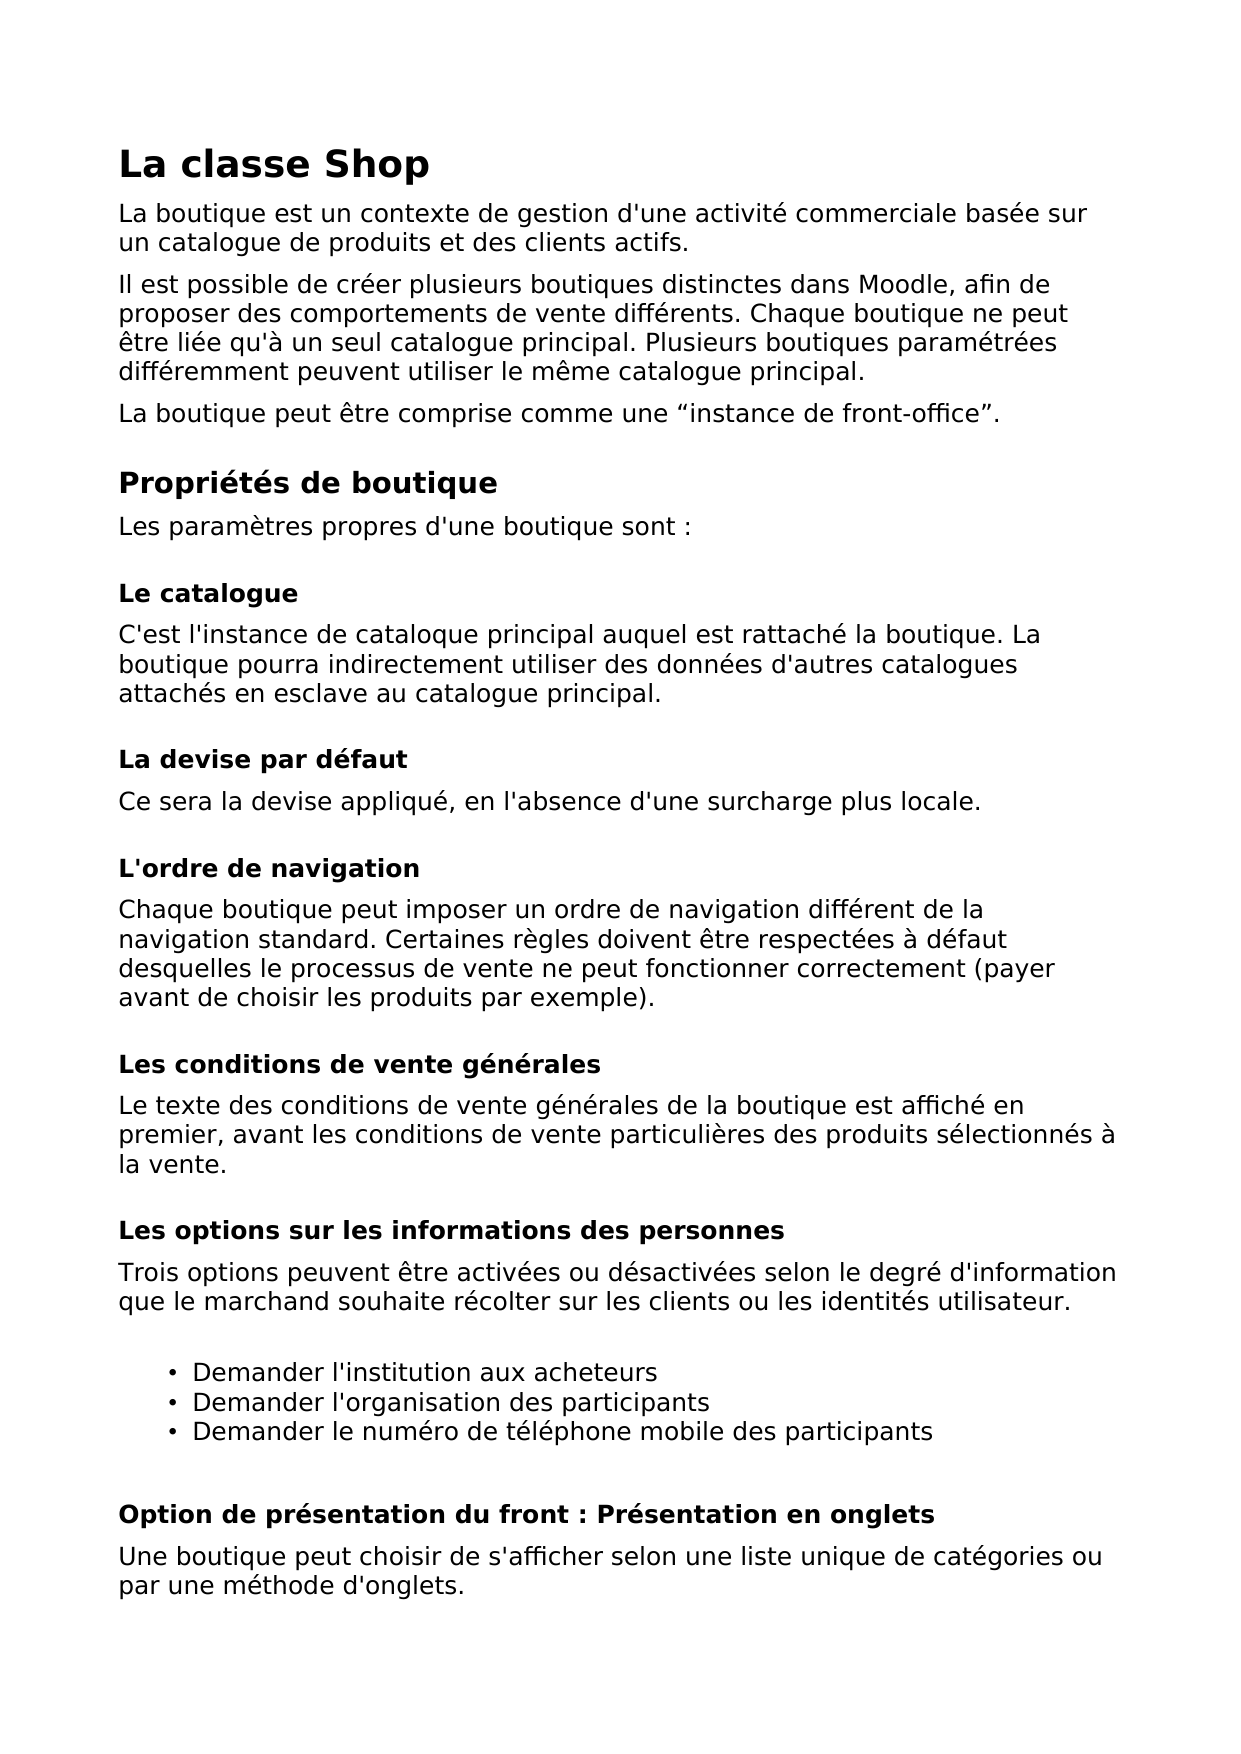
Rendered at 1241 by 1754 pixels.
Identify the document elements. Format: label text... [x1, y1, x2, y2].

subtitle L'ordre de navigation [118, 854, 1122, 883]
list Demander l'institution aux acheteurs [177, 1358, 1122, 1388]
text Chaque boutique peut imposer un ordre de navigation différent de la navigation standard. Certaines règles doivent être respectées à défaut desquelles le processus de vente ne peut fonctionner correctement (payer avant de choisir les produits par exemple). [118, 896, 1122, 1012]
text C'est l'instance de cataloque principal auquel est rattaché la boutique. La boutique pourra indirectement utiliser des données d'autres catalogues attachés en esclave au catalogue principal. [118, 621, 1122, 708]
list Demander l'organisation des participants [177, 1388, 1122, 1417]
subtitle Les options sur les informations des personnes [118, 1217, 1122, 1246]
text Une boutique peut choisir de s'afficher selon une liste unique de catégories ou par une méthode d'onglets. [118, 1542, 1122, 1601]
text Ce sera la devise appliqué, en l'absence d'une surcharge plus locale. [118, 787, 1122, 817]
text Trois options peuvent être activées ou désactivées selon le degré d'information que le marchand souhaite récolter sur les clients ou les identités utilisateur. [118, 1258, 1122, 1317]
text Le texte des conditions de vente générales de la boutique est affiché en premier, avant les conditions de vente particulières des produits sélectionnés à la vente. [118, 1092, 1122, 1179]
text La boutique est un contexte de gestion d'une activité commerciale basée sur un catalogue de produits et des clients actifs. [118, 199, 1122, 258]
subtitle Propriétés de boutique [118, 466, 1122, 500]
text Il est possible de créer plusieurs boutiques distinctes dans Moodle, afin de proposer des comportements de vente différents. Chaque boutique ne peut être liée qu'à un seul catalogue principal. Plusieurs boutiques paramétrées différemment peuvent utiliser le même catalogue principal. [118, 270, 1122, 387]
subtitle Option de présentation du front : Présentation en onglets [118, 1501, 1122, 1530]
subtitle Les conditions de vente générales [118, 1050, 1122, 1079]
text La boutique peut être comprise comme une “instance de front-office”. [118, 399, 1122, 428]
subtitle La devise par défaut [118, 746, 1122, 775]
text Les paramètres propres d'une boutique sont : [118, 512, 1122, 542]
subtitle La classe Shop [118, 143, 1122, 187]
list Demander le numéro de téléphone mobile des participants [177, 1417, 1122, 1446]
subtitle Le catalogue [118, 579, 1122, 608]
